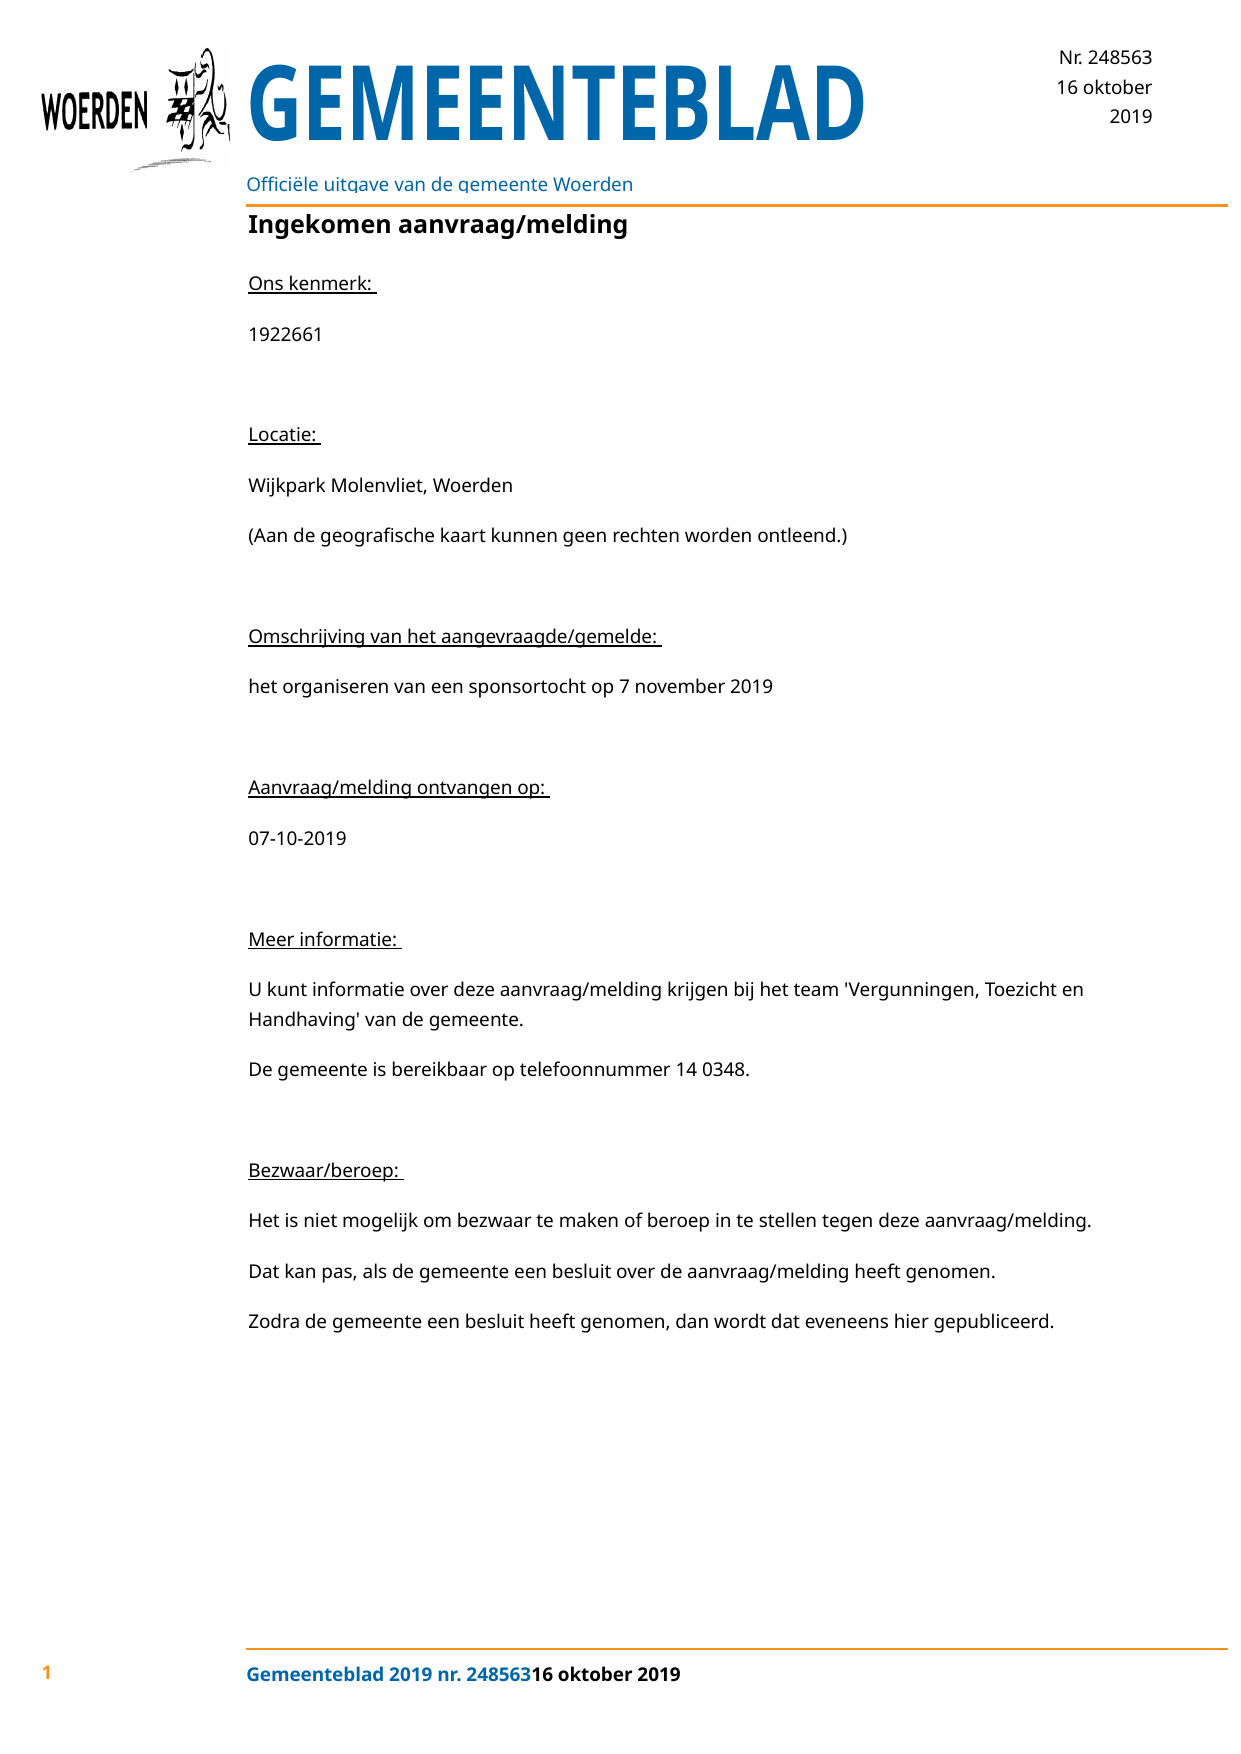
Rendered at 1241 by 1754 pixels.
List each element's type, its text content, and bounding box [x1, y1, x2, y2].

text Ons kenmerk: [248, 270, 1152, 296]
text Omschrijving van het aangevraagde/gemelde: [248, 623, 1152, 649]
text (Aan de geografische kaart kunnen geen rechten worden ontleend.) [248, 522, 1152, 548]
text De gemeente is bereikbaar op telefoonnummer 14 0348. [248, 1056, 1152, 1082]
text Dat kan pas, als de gemeente een besluit over de aanvraag/melding heeft genomen. [248, 1258, 1152, 1283]
text 1922661 [248, 321, 1152, 346]
picture [41, 47, 231, 172]
text Aanvraag/melding ontvangen op: [248, 774, 1152, 800]
text Bezwaar/beroep: [248, 1157, 1152, 1183]
text Locatie: [248, 422, 1152, 447]
text Wijkpark Molenvliet, Woerden [248, 472, 1152, 498]
text U kunt informatie over deze aanvraag/melding krijgen bij het team 'Vergunningen, Toezicht en Handhaving' van de gemeente. [248, 976, 1152, 1031]
text 07-10-2019 [248, 825, 1152, 851]
text het organiseren van een sponsortocht op 7 november 2019 [248, 674, 1152, 699]
text Ingekomen aanvraag/melding [248, 207, 1152, 241]
text Zodra de gemeente een besluit heeft genomen, dan wordt dat eveneens hier gepubliceerd. [248, 1308, 1152, 1334]
text Het is niet mogelijk om bezwaar te maken of beroep in te stellen tegen deze aanvraag/melding. [248, 1207, 1152, 1233]
text Meer informatie: [248, 926, 1152, 951]
